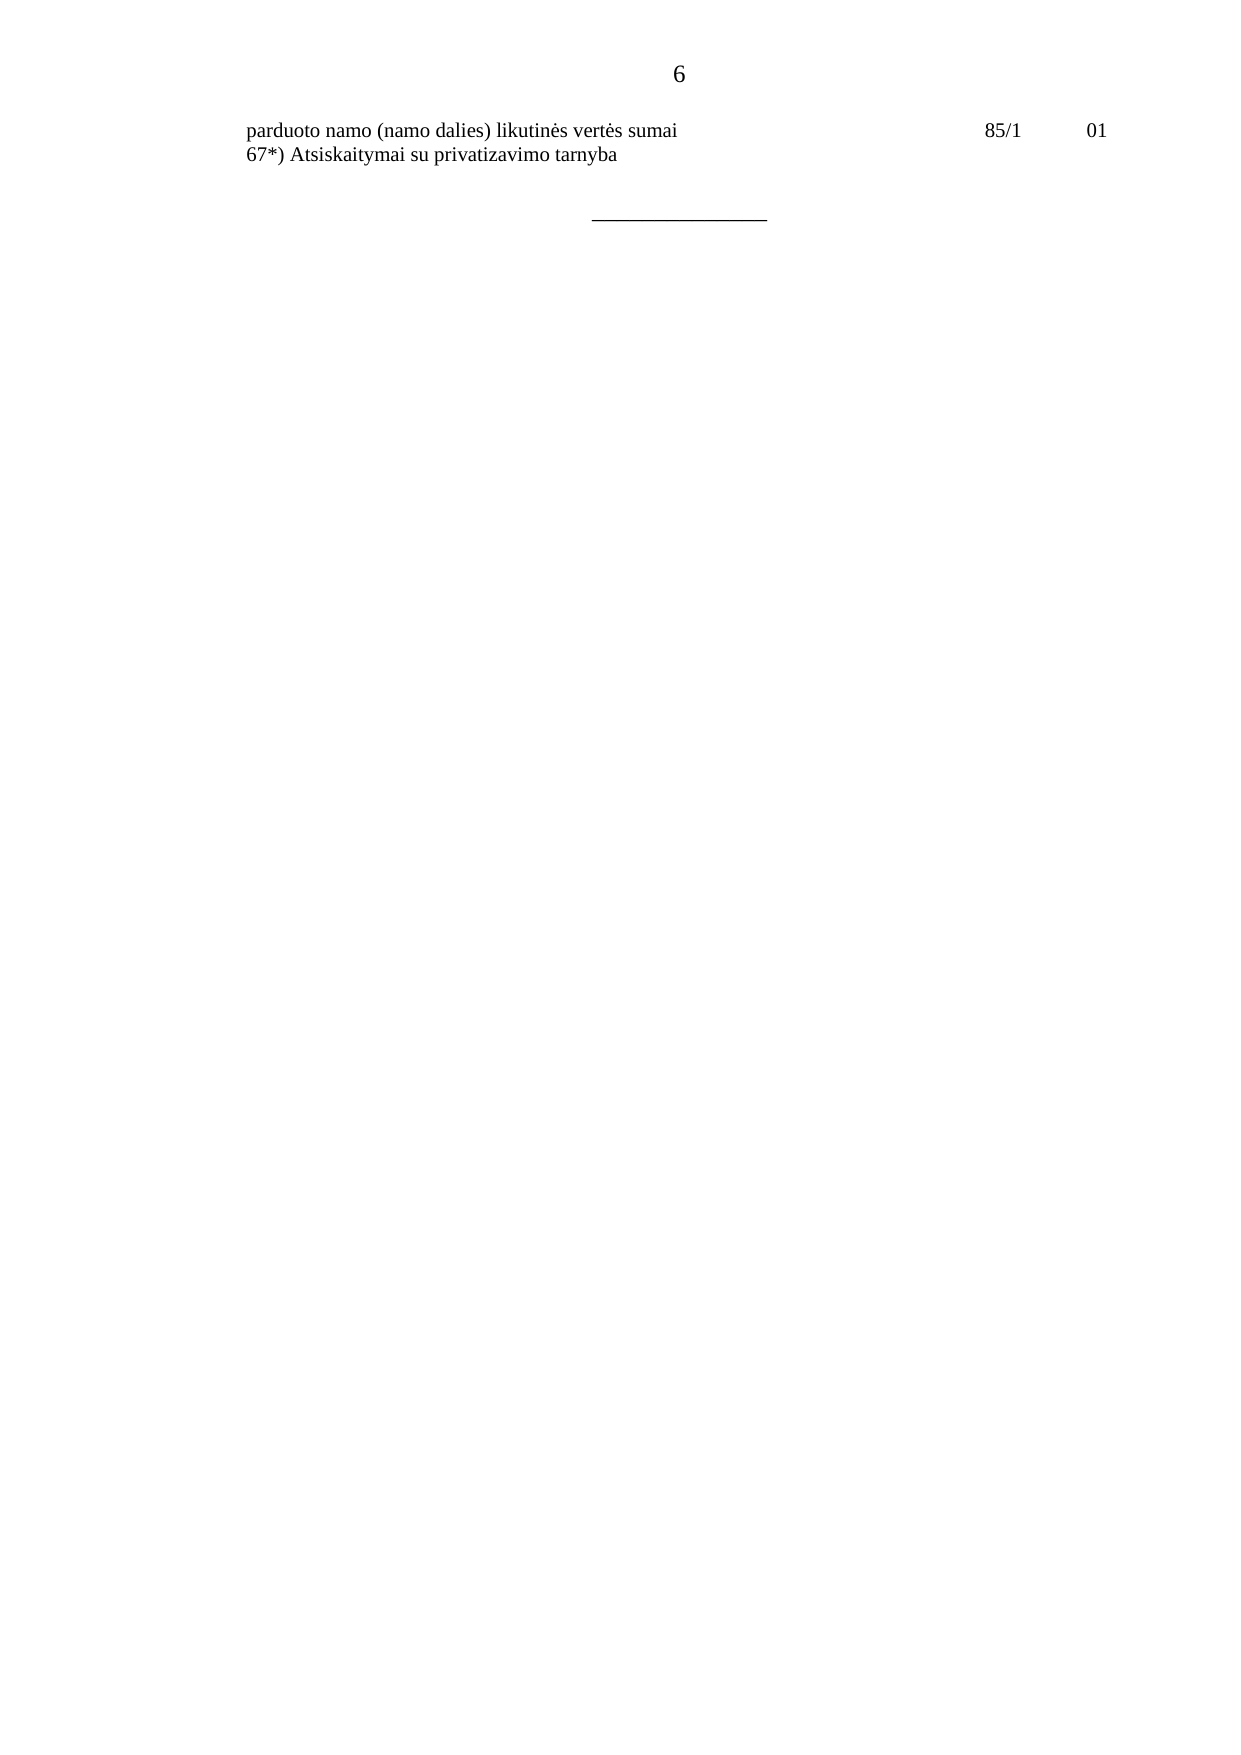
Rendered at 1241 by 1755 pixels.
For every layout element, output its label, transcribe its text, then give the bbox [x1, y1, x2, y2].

table_cell 67*) Atsiskaitymai su privatizavimo tarnyba [235, 142, 973, 166]
table_cell [1075, 142, 1181, 166]
table_cell parduoto namo (namo dalies) likutinės vertės sumai [235, 118, 973, 142]
table_cell [973, 142, 1075, 166]
table_cell [177, 118, 235, 142]
text ______________ [177, 195, 1181, 224]
table_cell [177, 142, 235, 166]
table_cell 01 [1075, 118, 1181, 142]
table_cell 85/1 [973, 118, 1075, 142]
